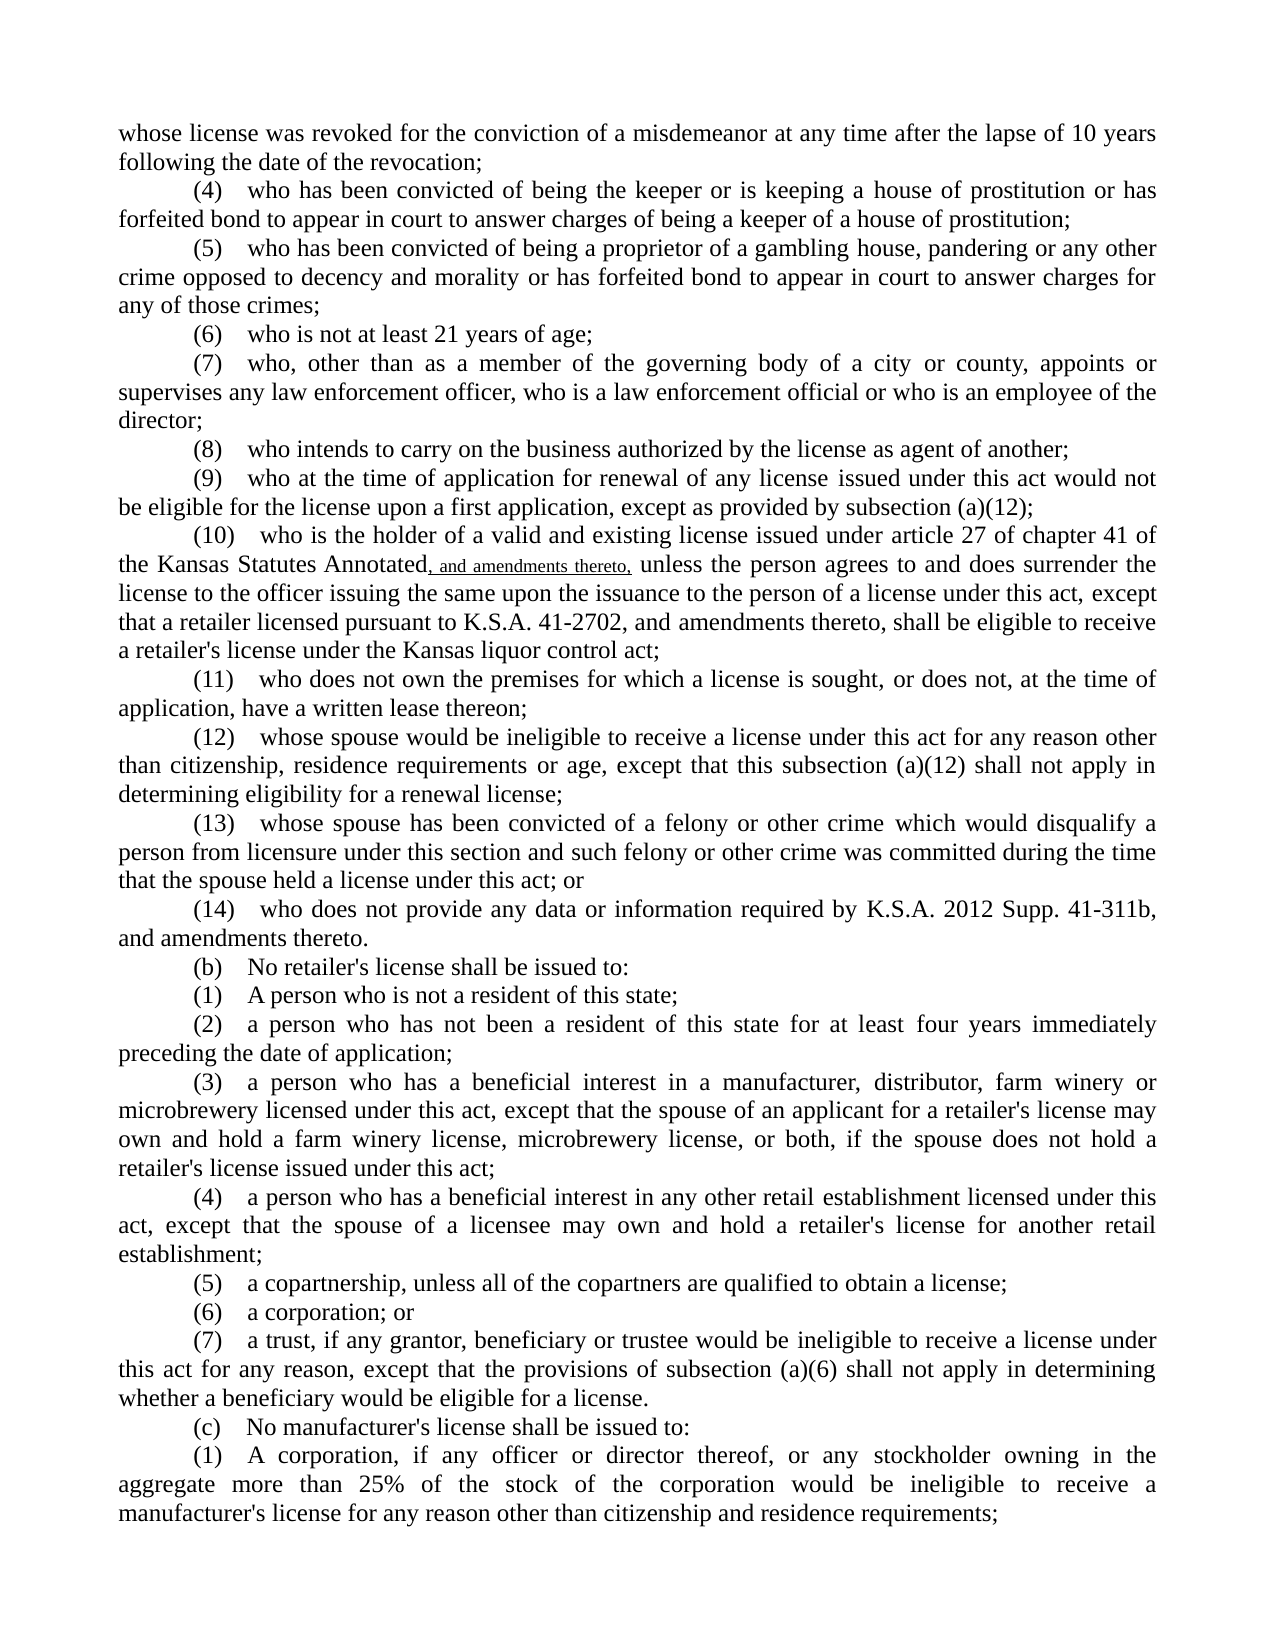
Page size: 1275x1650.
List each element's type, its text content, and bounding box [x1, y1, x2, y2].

text (6) a corporation; or [118, 1297, 1157, 1326]
text (4) who has been convicted of being the keeper or is keeping a house of prostitution or has forfeited bond to appear in court to answer charges of being a keeper of a house of prostitution; [118, 176, 1157, 233]
text (6) who is not at least 21 years of age; [118, 319, 1157, 348]
text (b) No retailer's license shall be issued to: [118, 952, 1157, 981]
text (2) a person who has not been a resident of this state for at least four years immediately preceding the date of application; [118, 1009, 1157, 1067]
text (13) whose spouse has been convicted of a felony or other crime which would disqualify a person from licensure under this section and such felony or other crime was committed during the time that the spouse held a license under this act; or [118, 808, 1157, 894]
text (8) who intends to carry on the business authorized by the license as agent of another; [118, 434, 1157, 463]
text (1) A corporation, if any officer or director thereof, or any stockholder owning in the aggregate more than 25% of the stock of the corporation would be ineligible to receive a manufacturer's license for any reason other than citizenship and residence requirements; [118, 1441, 1157, 1527]
text whose license was revoked for the conviction of a misdemeanor at any time after the lapse of 10 years following the date of the revocation; [118, 118, 1157, 176]
text (7) who, other than as a member of the governing body of a city or county, appoints or supervises any law enforcement officer, who is a law enforcement official or who is an employee of the director; [118, 348, 1157, 434]
text (c) No manufacturer's license shall be issued to: [118, 1412, 1157, 1441]
text (1) A person who is not a resident of this state; [118, 981, 1157, 1009]
text (5) a copartnership, unless all of the copartners are qualified to obtain a license; [118, 1268, 1157, 1297]
text (14) who does not provide any data or information required by K.S.A. 2012 Supp. 41-311b, and amendments thereto. [118, 894, 1157, 952]
text (9) who at the time of application for renewal of any license issued under this act would not be eligible for the license upon a first application, except as provided by subsection (a)(12); [118, 463, 1157, 521]
text (12) whose spouse would be ineligible to receive a license under this act for any reason other than citizenship, residence requirements or age, except that this subsection (a)(12) shall not apply in determining eligibility for a renewal license; [118, 722, 1157, 808]
text (7) a trust, if any grantor, beneficiary or trustee would be ineligible to receive a license under this act for any reason, except that the provisions of subsection (a)(6) shall not apply in determining whether a beneficiary would be eligible for a license. [118, 1326, 1157, 1412]
text (10) who is the holder of a valid and existing license issued under article 27 of chapter 41 of the Kansas Statutes Annotated, and amendments thereto, unless the person agrees to and does surrender the license to the officer issuing the same upon the issuance to the person of a license under this act, except that a retailer licensed pursuant to K.S.A. 41-2702, and amendments thereto, shall be eligible to receive a retailer's license under the Kansas liquor control act; [118, 521, 1157, 664]
text (11) who does not own the premises for which a license is sought, or does not, at the time of application, have a written lease thereon; [118, 664, 1157, 722]
text (5) who has been convicted of being a proprietor of a gambling house, pandering or any other crime opposed to decency and morality or has forfeited bond to appear in court to answer charges for any of those crimes; [118, 233, 1157, 319]
text (3) a person who has a beneficial interest in a manufacturer, distributor, farm winery or microbrewery licensed under this act, except that the spouse of an applicant for a retailer's license may own and hold a farm winery license, microbrewery license, or both, if the spouse does not hold a retailer's license issued under this act; [118, 1067, 1157, 1182]
text (4) a person who has a beneficial interest in any other retail establishment licensed under this act, except that the spouse of a licensee may own and hold a retailer's license for another retail establishment; [118, 1182, 1157, 1268]
